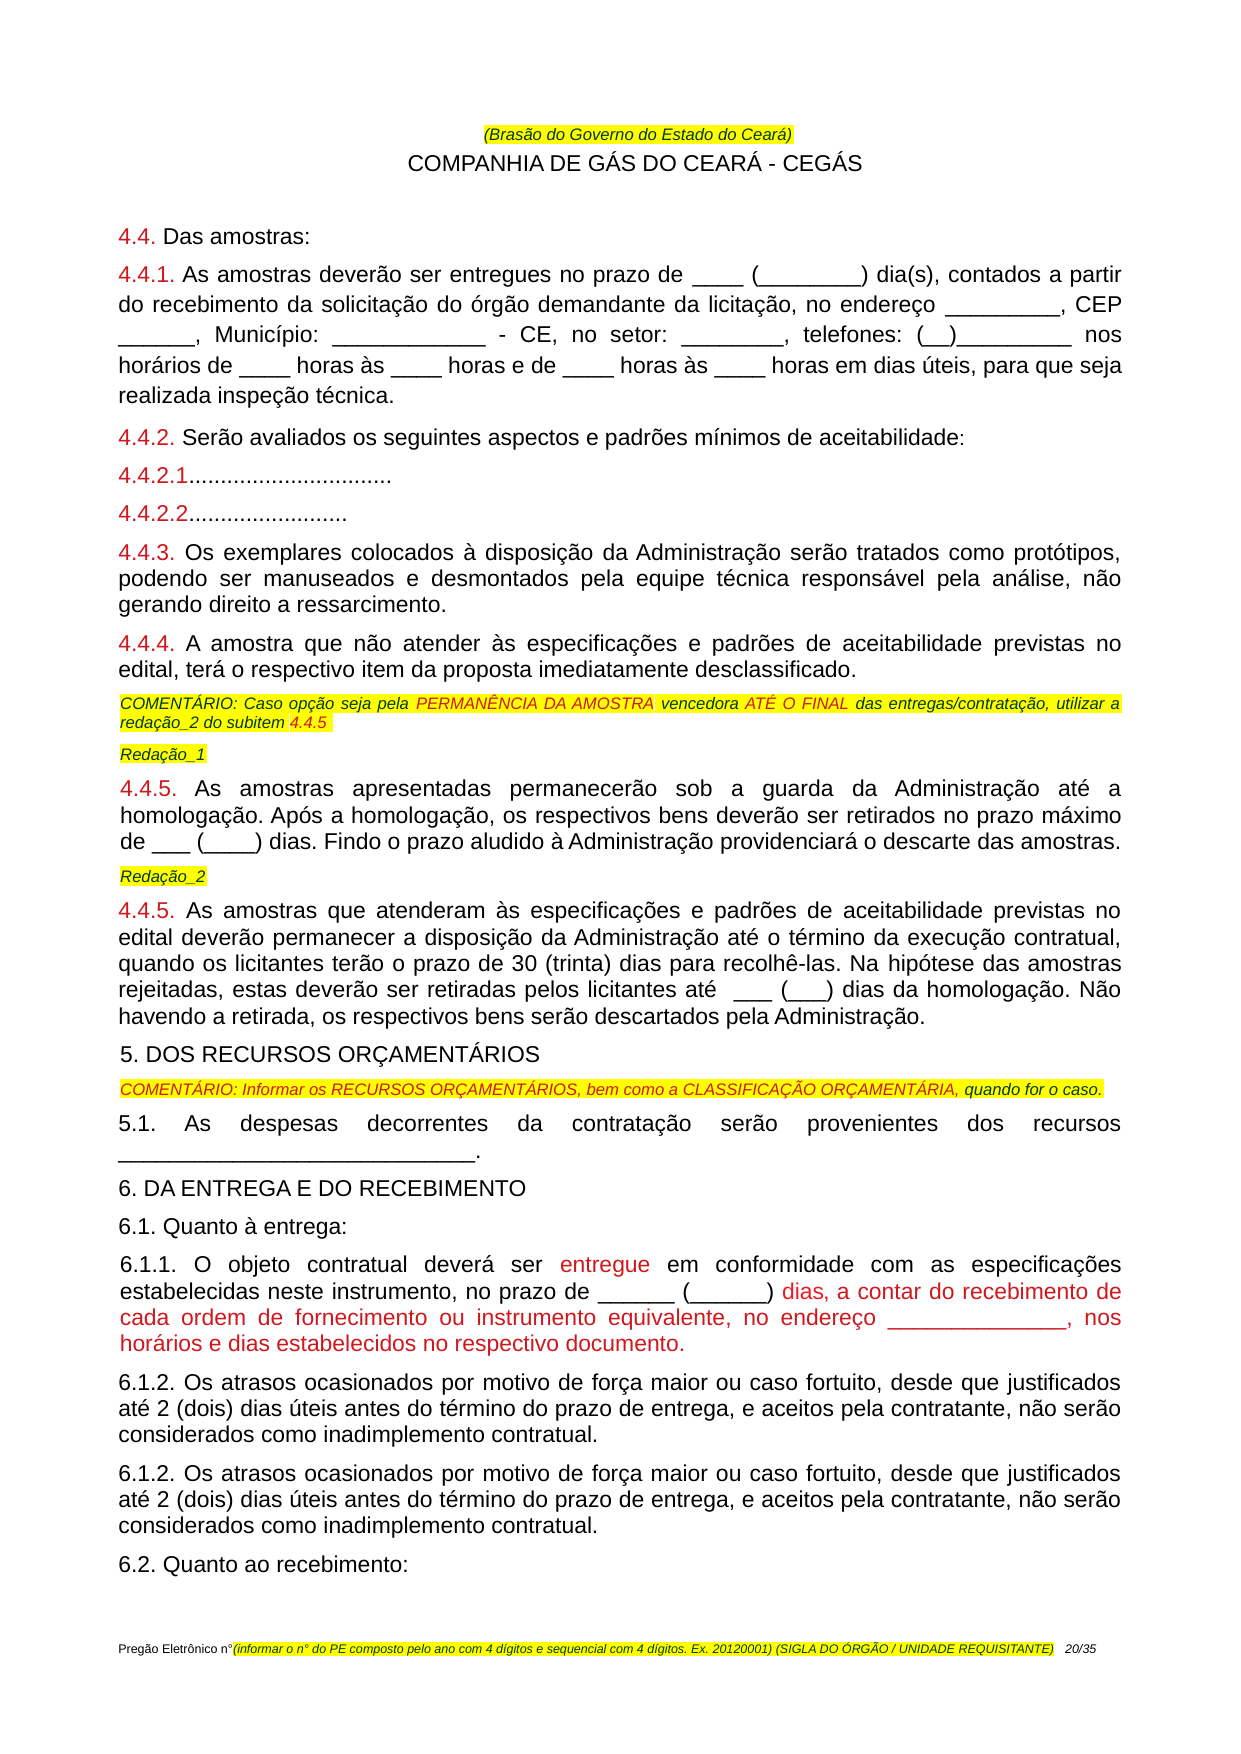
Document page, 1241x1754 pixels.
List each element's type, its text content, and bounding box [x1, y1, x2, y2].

text 4.4. Das amostras: [118, 223, 1122, 249]
text 6.1. Quanto à entrega: [118, 1213, 1122, 1239]
text 5. DOS RECURSOS ORÇAMENTÁRIOS [120, 1041, 1122, 1067]
text 5.1. As despesas decorrentes da contratação serão provenientes dos recursos ____________________________. [118, 1110, 1122, 1163]
text 4.4.1. As amostras deverão ser entregues no prazo de ____ (________) dia(s), contados a partir do recebimento da solicitação do órgão demandante da licitação, no endereço _________, CEP ______, Município: ____________ - CE, no setor: ________, telefones: (__)_________ nos horários de ____ horas às ____ horas e de ____ horas às ____ horas em dias úteis, para que seja realizada inspeção técnica. [118, 261, 1122, 408]
text COMENTÁRIO: Informar os RECURSOS ORÇAMENTÁRIOS, bem como a CLASSIFICAÇÃO ORÇAMENTÁRIA, quando for o caso. [120, 1079, 1122, 1098]
text 4.4.5. As amostras apresentadas permanecerão sob a guarda da Administração até a homologação. Após a homologação, os respectivos bens deverão ser retirados no prazo máximo de ___ (____) dias. Findo o prazo aludido à Administração providenciará o descarte das amostras. [120, 775, 1122, 854]
text 6.1.2. Os atrasos ocasionados por motivo de força maior ou caso fortuito, desde que justificados até 2 (dois) dias úteis antes do término do prazo de entrega, e aceitos pela contratante, não serão considerados como inadimplemento contratual. [118, 1369, 1122, 1448]
text Redação_1 [120, 744, 1122, 763]
text 6. DA ENTREGA E DO RECEBIMENTO [118, 1175, 1122, 1201]
text 6.1.1. O objeto contratual deverá ser entregue em conformidade com as especificações estabelecidas neste instrumento, no prazo de ______ (______) dias, a contar do recebimento de cada ordem de fornecimento ou instrumento equivalente, no endereço ______________, nos horários e dias estabelecidos no respectivo documento. [119, 1251, 1122, 1357]
text 4.4.5. As amostras que atenderam às especificações e padrões de aceitabilidade previstas no edital deverão permanecer a disposição da Administração até o término da execução contratual, quando os licitantes terão o prazo de 30 (trinta) dias para recolhê-las. Na hipótese das amostras rejeitadas, estas deverão ser retiradas pelos licitantes até ___ (___) dias da homologação. Não havendo a retirada, os respectivos bens serão descartados pela Administração. [118, 897, 1122, 1029]
text 4.4.2. Serão avaliados os seguintes aspectos e padrões mínimos de aceitabilidade: [118, 424, 1122, 450]
text Redação_2 [120, 866, 1122, 886]
text 4.4.2.1................................ [118, 462, 1122, 488]
text 4.4.4. A amostra que não atender às especificações e padrões de aceitabilidade previstas no edital, terá o respectivo item da proposta imediatamente desclassificado. [118, 629, 1122, 682]
text 4.4.3. Os exemplares colocados à disposição da Administração serão tratados como protótipos, podendo ser manuseados e desmontados pela equipe técnica responsável pela análise, não gerando direito a ressarcimento. [118, 539, 1122, 618]
text 4.4.2.2......................... [118, 500, 1122, 527]
text COMENTÁRIO: Caso opção seja pela PERMANÊNCIA DA AMOSTRA vencedora ATÉ O FINAL das entregas/contratação, utilizar a redação_2 do subitem 4.4.5 [120, 694, 1122, 732]
text 6.1.2. Os atrasos ocasionados por motivo de força maior ou caso fortuito, desde que justificados até 2 (dois) dias úteis antes do término do prazo de entrega, e aceitos pela contratante, não serão considerados como inadimplemento contratual. [118, 1459, 1122, 1539]
text 6.2. Quanto ao recebimento: [118, 1551, 1122, 1577]
